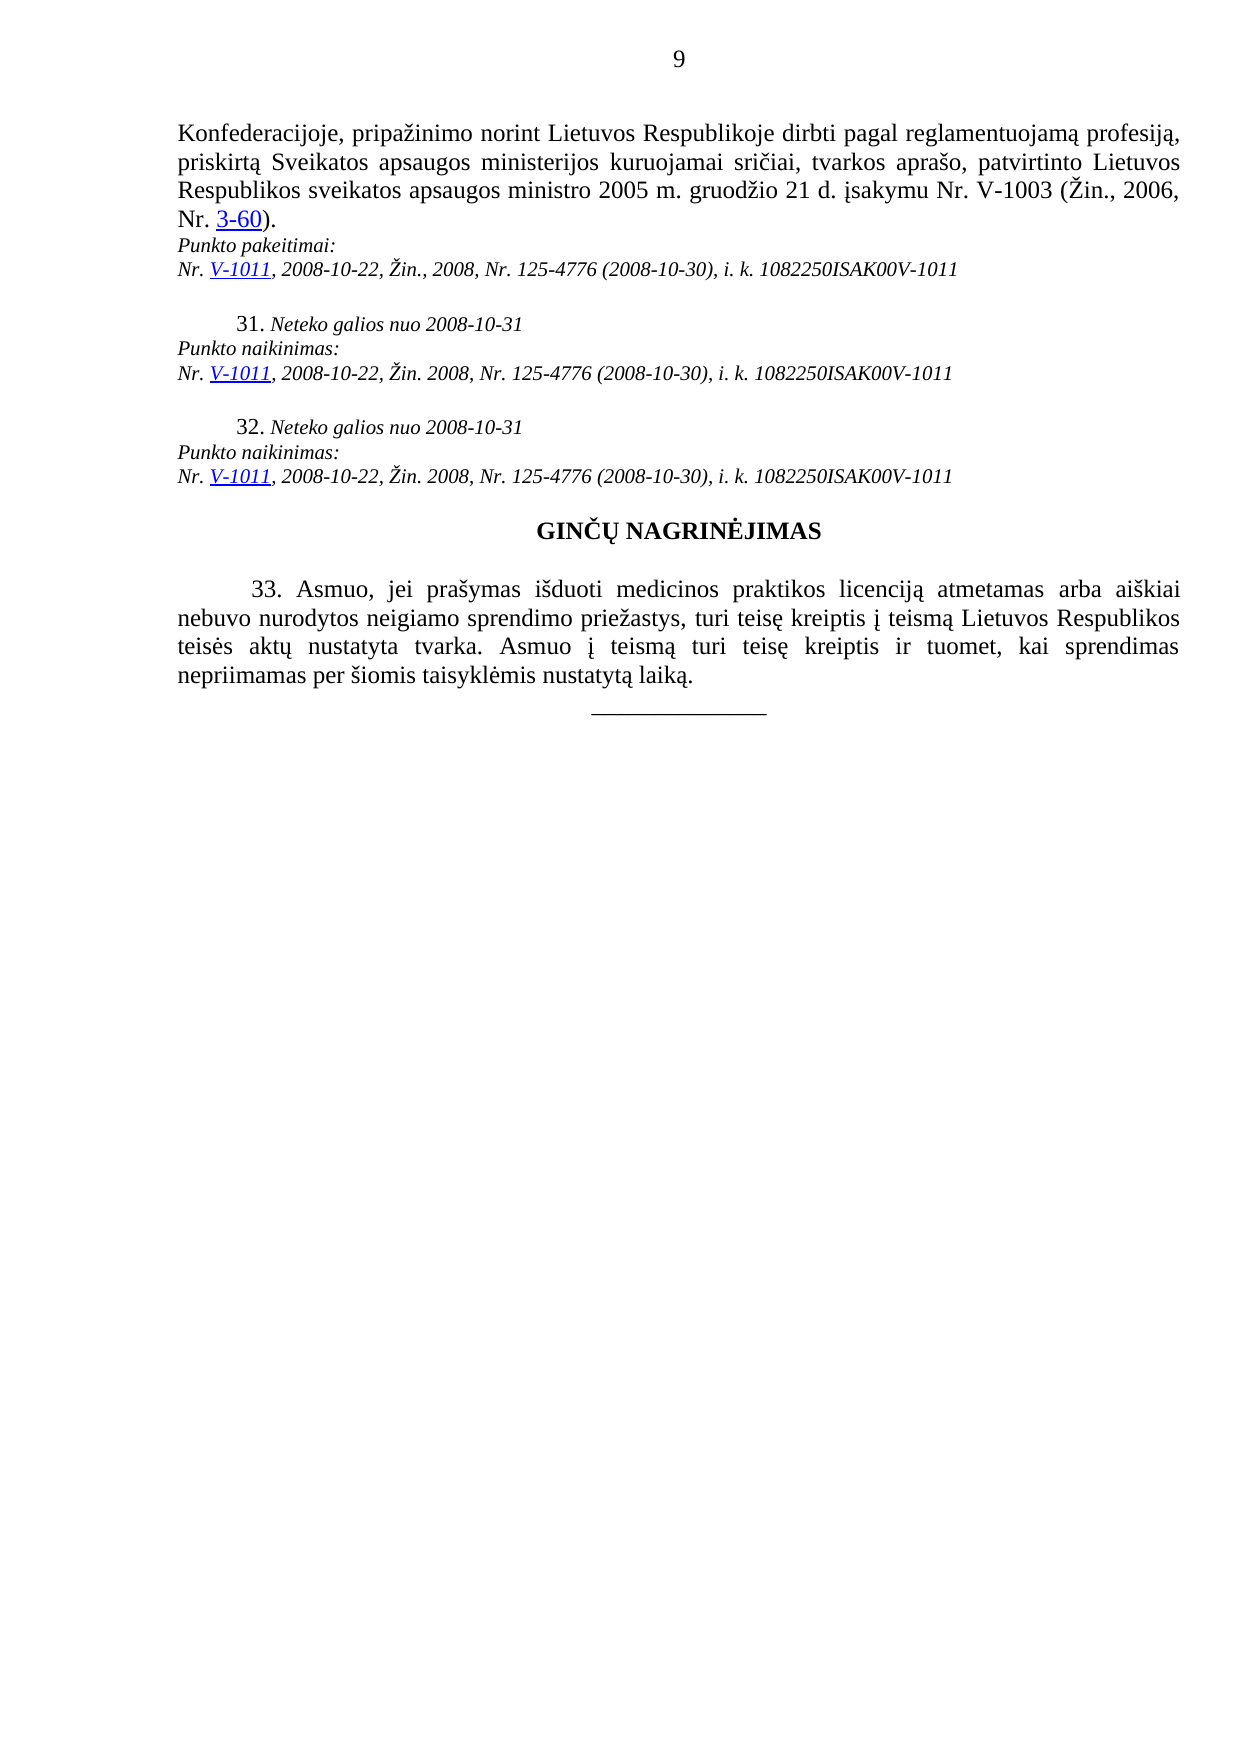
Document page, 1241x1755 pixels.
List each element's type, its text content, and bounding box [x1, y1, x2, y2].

text Punkto naikinimas: [177, 336, 1181, 360]
text GINČŲ NAGRINĖJIMAS [177, 516, 1181, 545]
text Punkto pakeitimai: [177, 233, 1181, 257]
text 32. Neteko galios nuo 2008-10-31 [177, 413, 1181, 439]
text Nr. V-1011, 2008-10-22, Žin., 2008, Nr. 125-4776 (2008-10-30), i. k. 1082250ISAK00V-1011 [177, 257, 1181, 281]
text Nr. V-1011, 2008-10-22, Žin. 2008, Nr. 125-4776 (2008-10-30), i. k. 1082250ISAK00V-1011 [177, 360, 1181, 384]
text ______________ [177, 689, 1181, 718]
text Konfederacijoje, pripažinimo norint Lietuvos Respublikoje dirbti pagal reglamentuojamą profesiją, priskirtą Sveikatos apsaugos ministerijos kuruojamai sričiai, tvarkos aprašo, patvirtinto Lietuvos Respublikos sveikatos apsaugos ministro 2005 m. gruodžio 21 d. įsakymu Nr. V-1003 (Žin., 2006, Nr. 3-60). [177, 118, 1181, 233]
text Nr. V-1011, 2008-10-22, Žin. 2008, Nr. 125-4776 (2008-10-30), i. k. 1082250ISAK00V-1011 [177, 464, 1181, 488]
text Punkto naikinimas: [177, 439, 1181, 464]
text 33. Asmuo, jei prašymas išduoti medicinos praktikos licenciją atmetamas arba aiškiai nebuvo nurodytos neigiamo sprendimo priežastys, turi teisę kreiptis į teismą Lietuvos Respublikos teisės aktų nustatyta tvarka. Asmuo į teismą turi teisę kreiptis ir tuomet, kai sprendimas nepriimamas per šiomis taisyklėmis nustatytą laiką. [177, 574, 1181, 689]
text 31. Neteko galios nuo 2008-10-31 [177, 310, 1181, 336]
